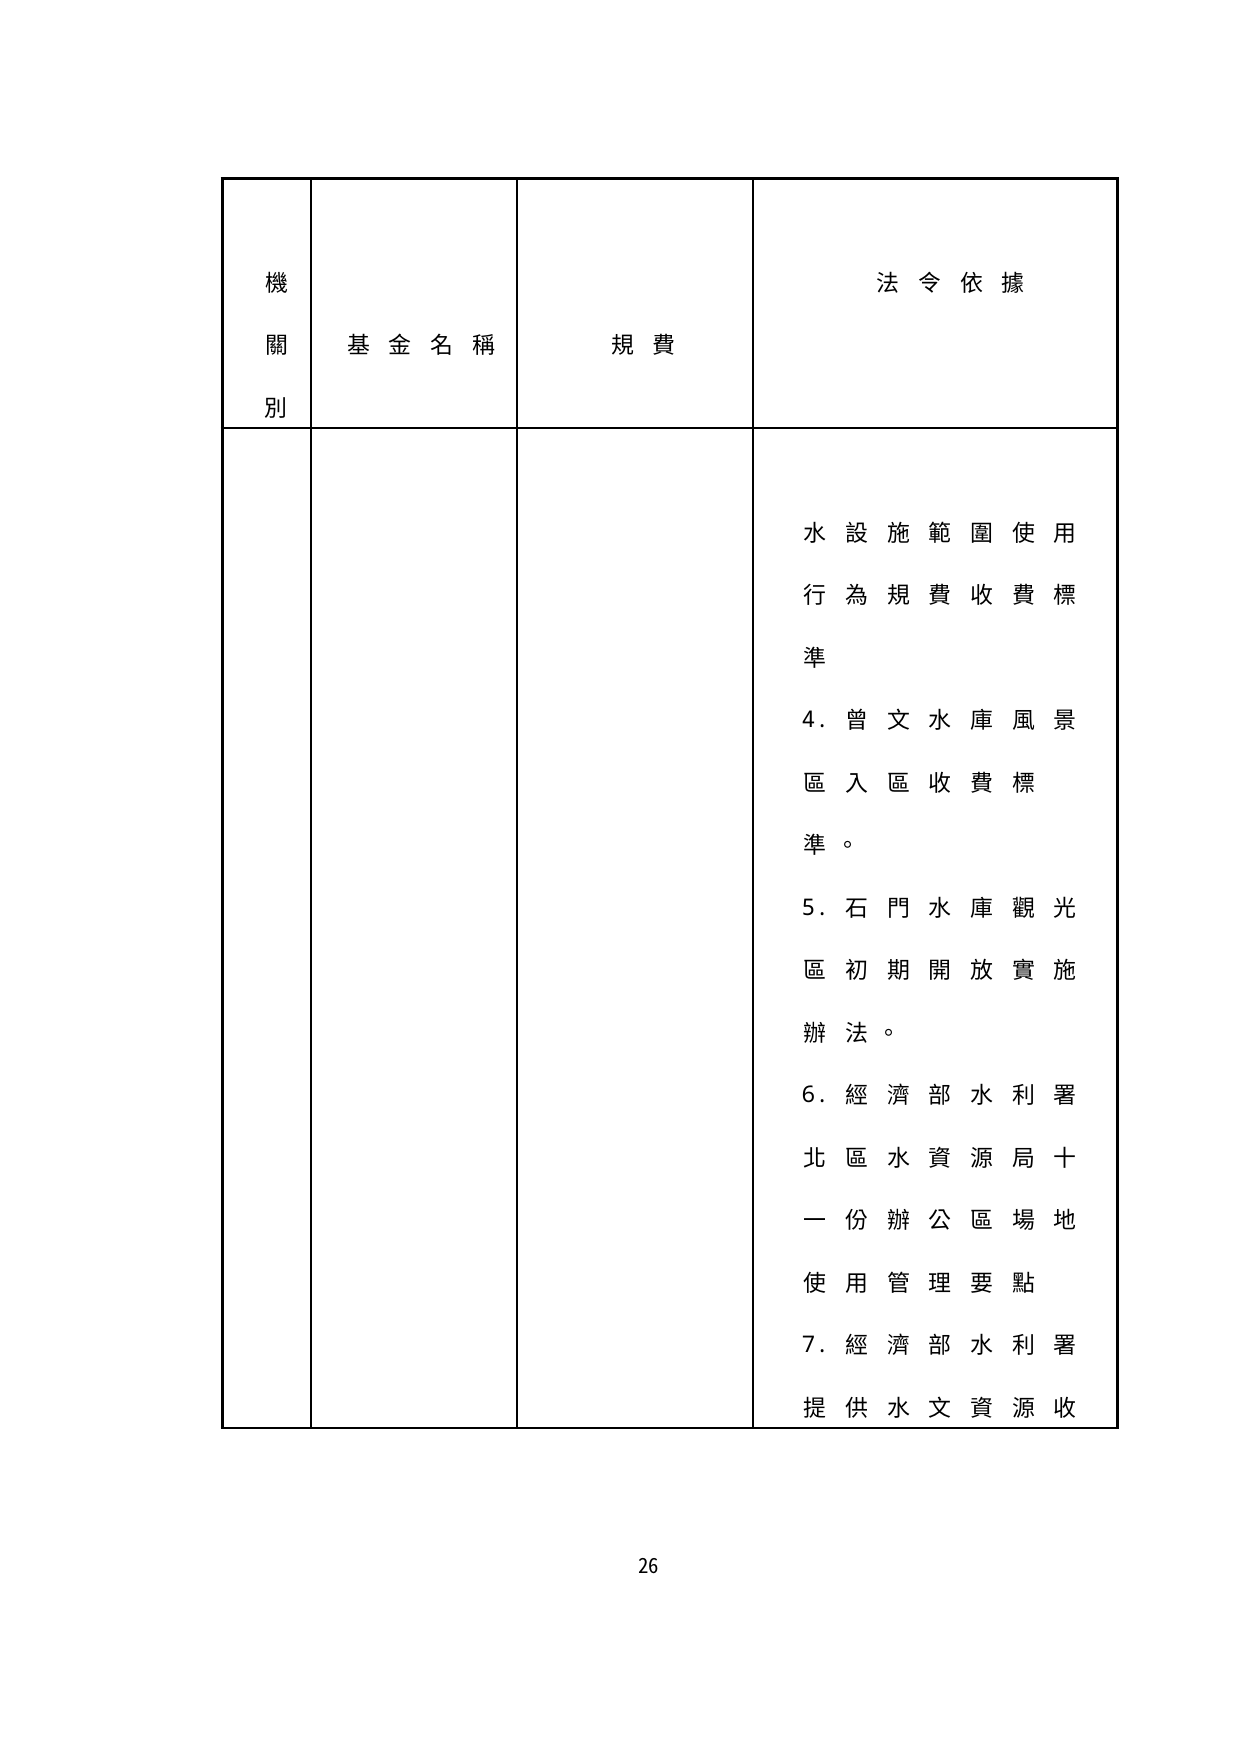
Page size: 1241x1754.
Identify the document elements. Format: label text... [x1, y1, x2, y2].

table_cell [518, 429, 752, 1427]
table_header 基金名稱 [312, 180, 516, 427]
table_cell [312, 429, 516, 1427]
table_cell [224, 429, 310, 1427]
table_cell 水設施範圍使用行為規費收費標準 4.曾文水庫風景區入區收費標準。 5.石門水庫觀光區初期開放實施辦法。 6.經濟部水利署北區水資源局十一份辦公區場地使用管理要點 7.經濟部水利署提供水文資源收 [754, 429, 1116, 1427]
table_header 規費 [518, 180, 752, 427]
table_header 法令依據 [754, 180, 1116, 427]
table_header 機關別 [224, 180, 310, 427]
